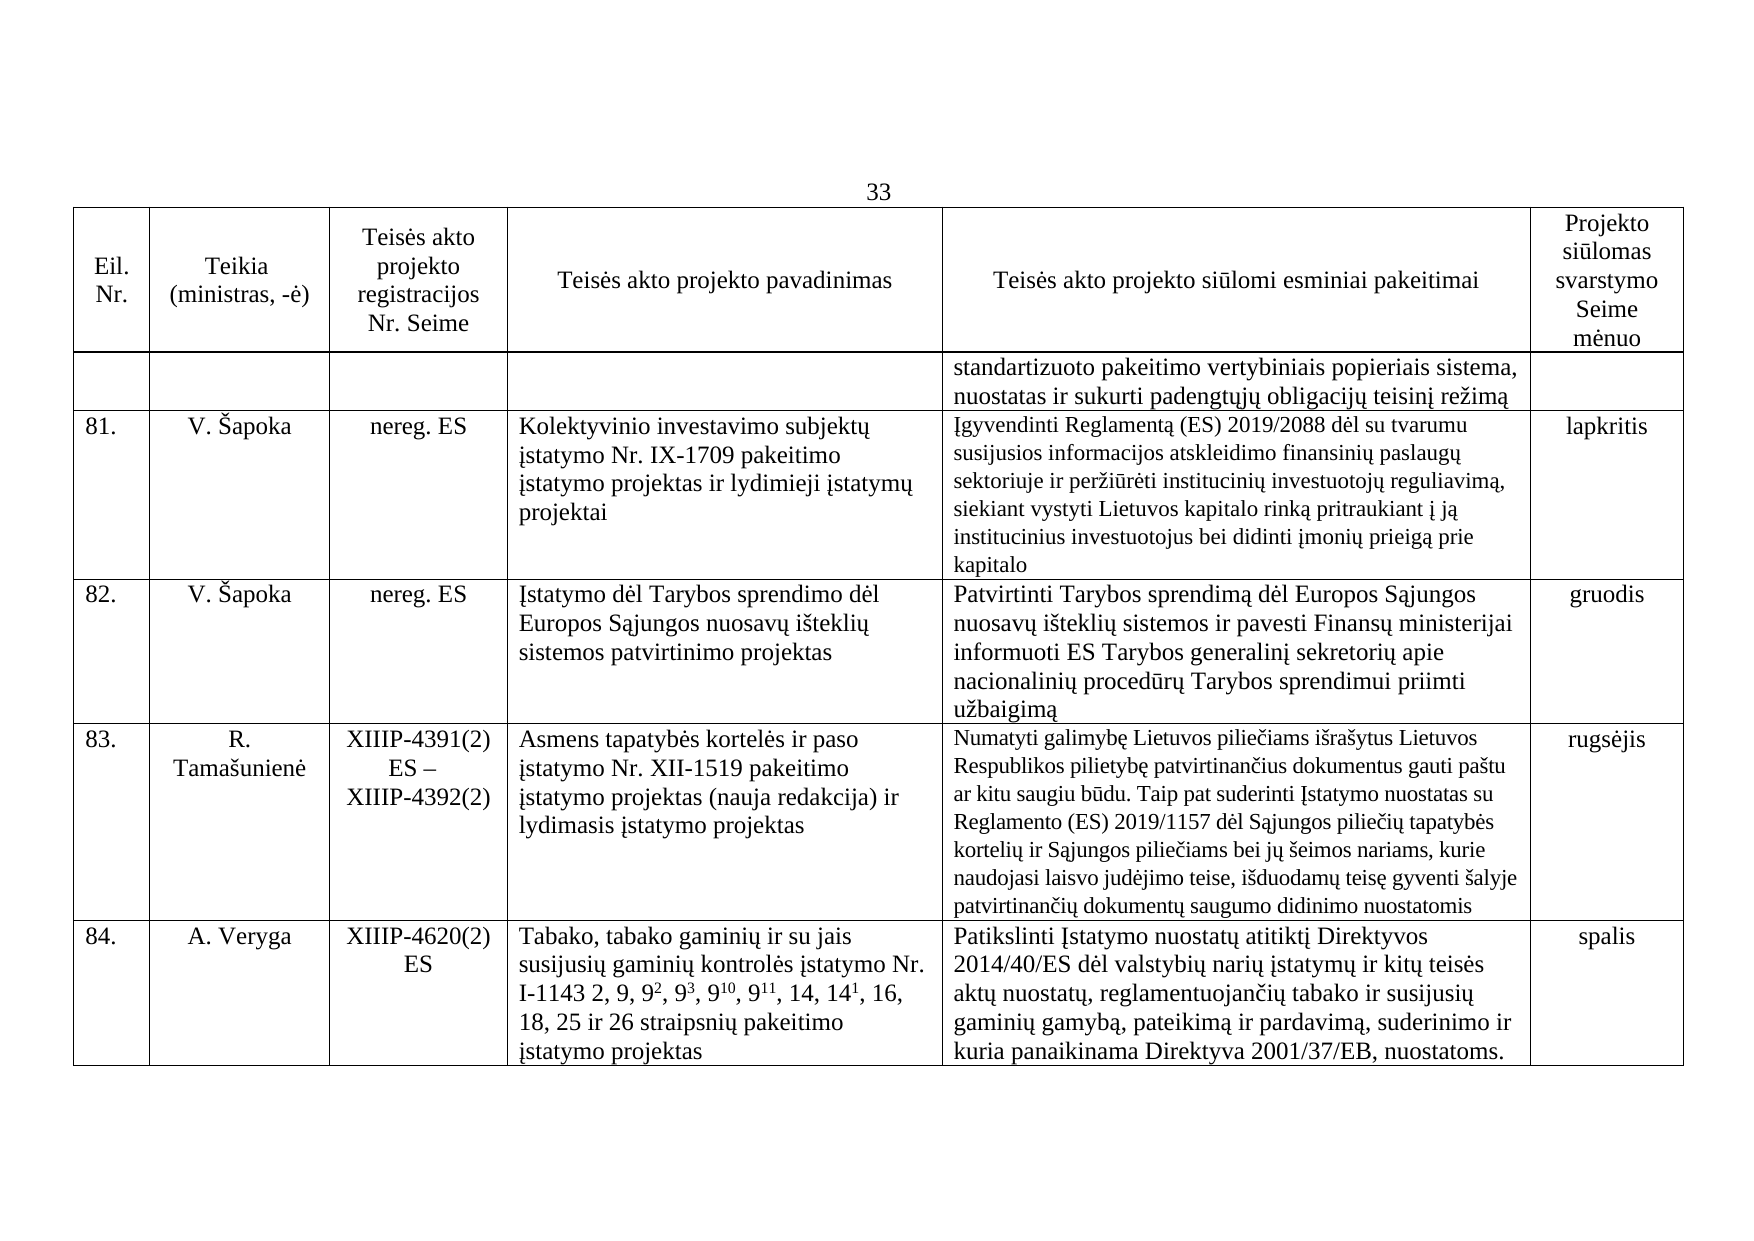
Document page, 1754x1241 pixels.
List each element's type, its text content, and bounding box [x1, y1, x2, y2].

table_cell [508, 353, 942, 410]
table_cell Numatyti galimybę Lietuvos piliečiams išrašytus Lietuvos Respublikos pilietybę patvirtinančius dokumentus gauti paštu ar kitu saugiu būdu. Taip pat suderinti Įstatymo nuostatas su Reglamento (ES) 2019/1157 dėl Sąjungos piliečių tapatybės kortelių ir Sąjungos piliečiams bei jų šeimos nariams, kurie naudojasi laisvo judėjimo teise, išduodamų teisę gyventi šalyje patvirtinančių dokumentų saugumo didinimo nuostatomis [943, 724, 1530, 920]
table_cell [1531, 353, 1683, 410]
table_cell spalis [1531, 921, 1683, 1064]
table_cell Patikslinti Įstatymo nuostatų atitiktį Direktyvos 2014/40/ES dėl valstybių narių įstatymų ir kitų teisės aktų nuostatų, reglamentuojančių tabako ir susijusių gaminių gamybą, pateikimą ir pardavimą, suderinimo ir kuria panaikinama Direktyva 2001/37/EB, nuostatoms. [943, 921, 1530, 1064]
table_cell XIIIP-4620(2) ES [330, 921, 507, 1064]
table_cell V. Šapoka [150, 580, 329, 723]
table_cell A. Veryga [150, 921, 329, 1064]
table_cell 81. [74, 411, 149, 578]
table_cell R. Tamašunienė [150, 724, 329, 920]
table_cell [150, 353, 329, 410]
table_header Teikia (ministras, -ė) [150, 208, 329, 351]
table_cell V. Šapoka [150, 411, 329, 578]
table_header Teisės akto projekto siūlomi esminiai pakeitimai [943, 208, 1530, 351]
table_cell 83. [74, 724, 149, 920]
table_cell Įgyvendinti Reglamentą (ES) 2019/2088 dėl su tvarumu susijusios informacijos atskleidimo finansinių paslaugų sektoriuje ir peržiūrėti institucinių investuotojų reguliavimą, siekiant vystyti Lietuvos kapitalo rinką pritraukiant į ją institucinius investuotojus bei didinti įmonių prieigą prie kapitalo [943, 411, 1530, 578]
table_header Projekto siūlomas svarstymo Seime mėnuo [1531, 208, 1683, 351]
table_cell XIIIP-4391(2) ES – XIIIP-4392(2) [330, 724, 507, 920]
table_cell [74, 353, 149, 410]
table_header Eil. Nr. [74, 208, 149, 351]
table_cell [330, 353, 507, 410]
table_cell Kolektyvinio investavimo subjektų įstatymo Nr. IX‑1709 pakeitimo įstatymo projektas ir lydimieji įstatymų projektai [508, 411, 942, 578]
table_cell Įstatymo dėl Tarybos sprendimo dėl Europos Sąjungos nuosavų išteklių sistemos patvirtinimo projektas [508, 580, 942, 723]
table_cell nereg. ES [330, 580, 507, 723]
table_cell gruodis [1531, 580, 1683, 723]
table_header Teisės akto projekto registracijos Nr. Seime [330, 208, 507, 351]
table_cell rugsėjis [1531, 724, 1683, 920]
table_cell 82. [74, 580, 149, 723]
table_cell standartizuoto pakeitimo vertybiniais popieriais sistema, nuostatas ir sukurti padengtųjų obligacijų teisinį režimą [943, 353, 1530, 410]
table_cell Tabako, tabako gaminių ir su jais susijusių gaminių kontrolės įstatymo Nr. I-1143 2, 9, 92, 93, 910, 911, 14, 141, 16, 18, 25 ir 26 straipsnių pakeitimo įstatymo projektas [508, 921, 942, 1064]
table_cell lapkritis [1531, 411, 1683, 578]
table_header Teisės akto projekto pavadinimas [508, 208, 942, 351]
table_cell 84. [74, 921, 149, 1064]
table_cell nereg. ES [330, 411, 507, 578]
table_cell Patvirtinti Tarybos sprendimą dėl Europos Sąjungos nuosavų išteklių sistemos ir pavesti Finansų ministerijai informuoti ES Tarybos generalinį sekretorių apie nacionalinių procedūrų Tarybos sprendimui priimti užbaigimą [943, 580, 1530, 723]
table_cell Asmens tapatybės kortelės ir paso įstatymo Nr. XII‑1519 pakeitimo įstatymo projektas (nauja redakcija) ir lydimasis įstatymo projektas [508, 724, 942, 920]
